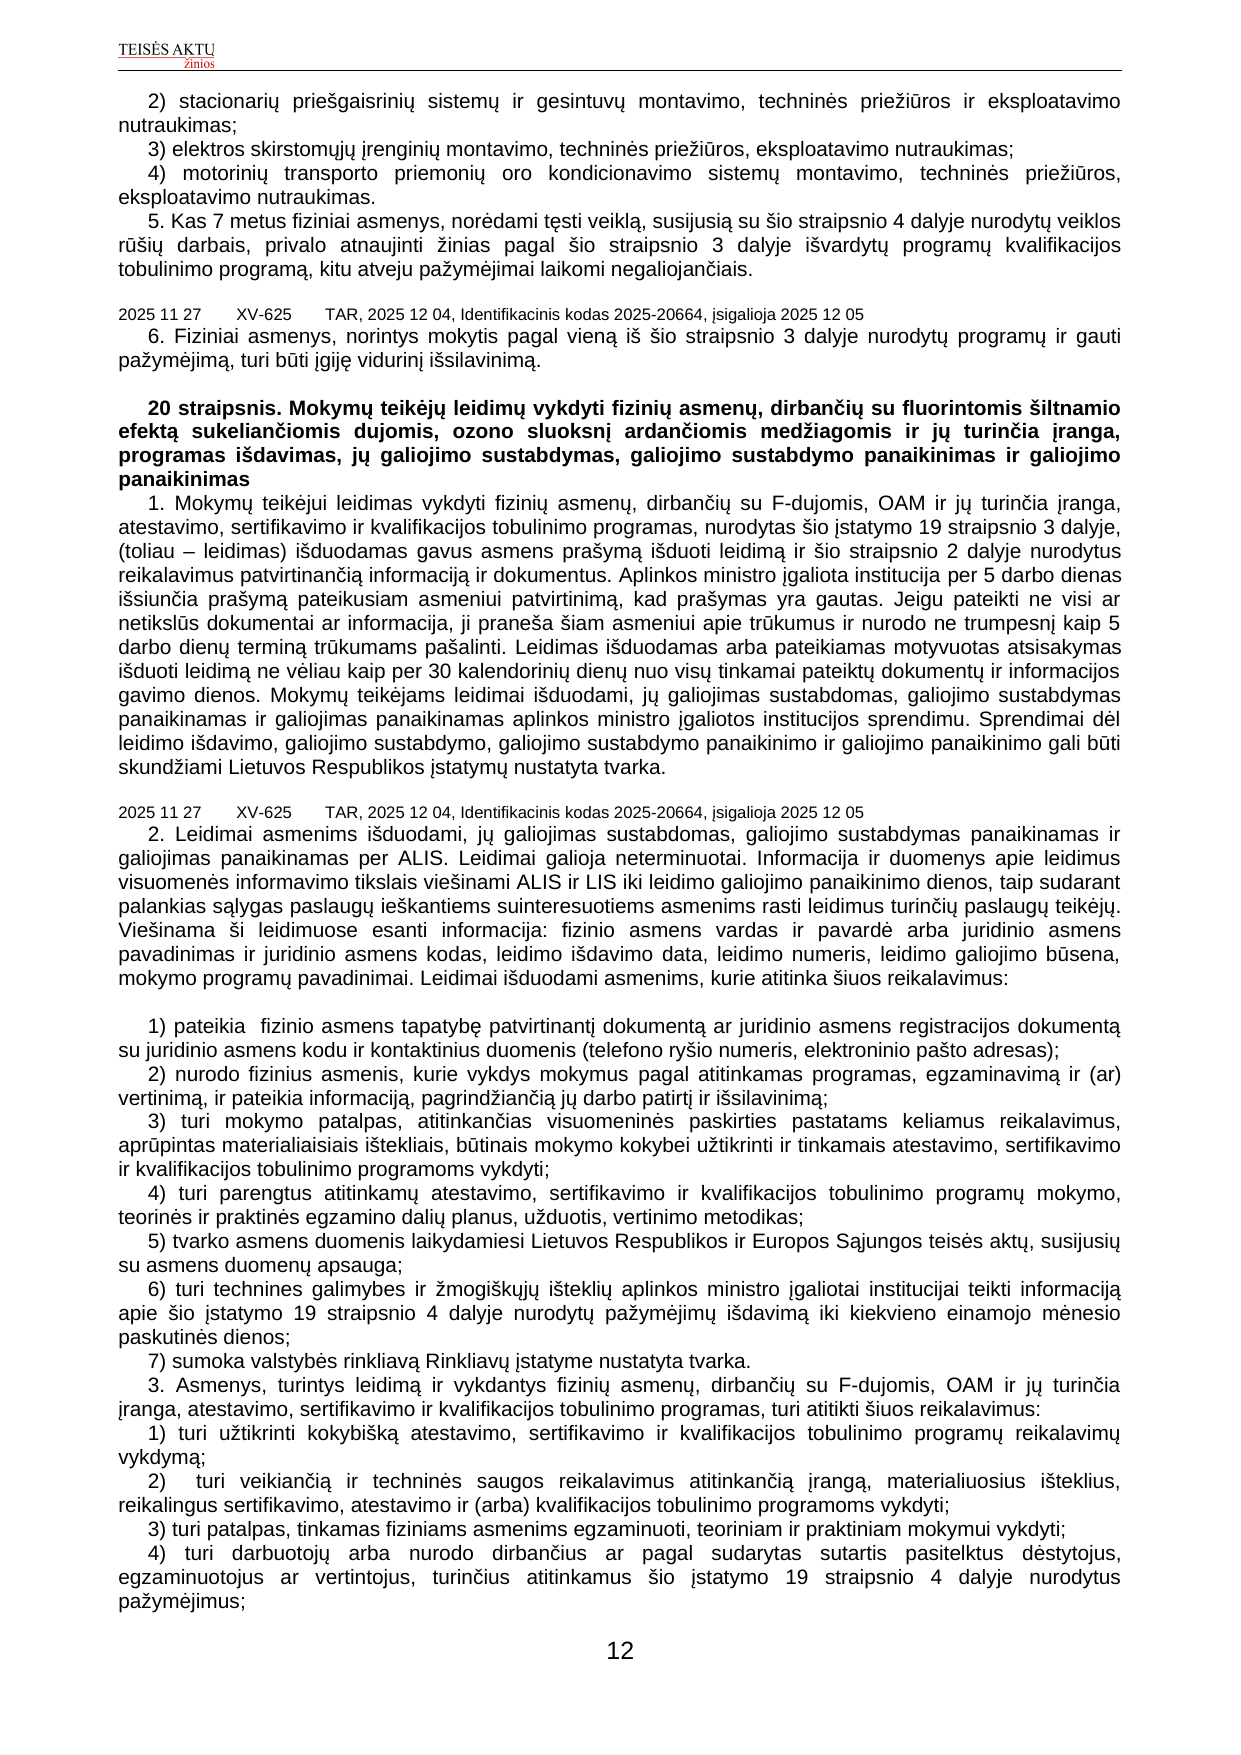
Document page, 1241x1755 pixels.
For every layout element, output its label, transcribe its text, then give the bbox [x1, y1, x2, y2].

text 2. Leidimai asmenims išduodami, jų galiojimas sustabdomas, galiojimo sustabdymas panaikinamas ir galiojimas panaikinamas per ALIS. Leidimai galioja neterminuotai. Informacija ir duomenys apie leidimus visuomenės informavimo tikslais viešinami ALIS ir LIS iki leidimo galiojimo panaikinimo dienos, taip sudarant palankias sąlygas paslaugų ieškantiems suinteresuotiems asmenims rasti leidimus turinčių paslaugų teikėjų. Viešinama ši leidimuose esanti informacija: fizinio asmens vardas ir pavardė arba juridinio asmens pavadinimas ir juridinio asmens kodas, leidimo išdavimo data, leidimo numeris, leidimo galiojimo būsena, mokymo programų pavadinimai. Leidimai išduodami asmenims, kurie atitinka šiuos reikalavimus: [118, 822, 1122, 989]
text 2) nurodo fizinius asmenis, kurie vykdys mokymus pagal atitinkamas programas, egzaminavimą ir (ar) vertinimą, ir pateikia informaciją, pagrindžiančią jų darbo patirtį ir išsilavinimą; [118, 1061, 1122, 1109]
text 3) elektros skirstomųjų įrenginių montavimo, techninės priežiūros, eksploatavimo nutraukimas; [118, 137, 1122, 161]
text 3) turi patalpas, tinkamas fiziniams asmenims egzaminuoti, teoriniam ir praktiniam mokymui vykdyti; [118, 1517, 1122, 1541]
text 4) turi darbuotojų arba nurodo dirbančius ar pagal sudarytas sutartis pasitelktus dėstytojus, egzaminuotojus ar vertintojus, turinčius atitinkamus šio įstatymo 19 straipsnio 4 dalyje nurodytus pažymėjimus; [118, 1541, 1122, 1612]
text 2025 11 27 XV-625 TAR, 2025 12 04, Identifikacinis kodas 2025-20664, įsigalioja 2025 12 05 [118, 803, 1122, 822]
text 4) turi parengtus atitinkamų atestavimo, sertifikavimo ir kvalifikacijos tobulinimo programų mokymo, teorinės ir praktinės egzamino dalių planus, užduotis, vertinimo metodikas; [118, 1181, 1122, 1229]
text 1) turi užtikrinti kokybišką atestavimo, sertifikavimo ir kvalifikacijos tobulinimo programų reikalavimų vykdymą; [118, 1421, 1122, 1469]
text 2025 11 27 XV-625 TAR, 2025 12 04, Identifikacinis kodas 2025-20664, įsigalioja 2025 12 05 [118, 304, 1122, 323]
text 3. Asmenys, turintys leidimą ir vykdantys fizinių asmenų, dirbančių su F-dujomis, OAM ir jų turinčia įranga, atestavimo, sertifikavimo ir kvalifikacijos tobulinimo programas, turi atitikti šiuos reikalavimus: [118, 1373, 1122, 1421]
text 1) pateikia fizinio asmens tapatybę patvirtinantį dokumentą ar juridinio asmens registracijos dokumentą su juridinio asmens kodu ir kontaktinius duomenis (telefono ryšio numeris, elektroninio pašto adresas); [118, 1013, 1122, 1061]
text 1. Mokymų teikėjui leidimas vykdyti fizinių asmenų, dirbančių su F-dujomis, OAM ir jų turinčia įranga, atestavimo, sertifikavimo ir kvalifikacijos tobulinimo programas, nurodytas šio įstatymo 19 straipsnio 3 dalyje, (toliau – leidimas) išduodamas gavus asmens prašymą išduoti leidimą ir šio straipsnio 2 dalyje nurodytus reikalavimus patvirtinančią informaciją ir dokumentus. Aplinkos ministro įgaliota institucija per 5 darbo dienas išsiunčia prašymą pateikusiam asmeniui patvirtinimą, kad prašymas yra gautas. Jeigu pateikti ne visi ar netikslūs dokumentai ar informacija, ji praneša šiam asmeniui apie trūkumus ir nurodo ne trumpesnį kaip 5 darbo dienų terminą trūkumams pašalinti. Leidimas išduodamas arba pateikiamas motyvuotas atsisakymas išduoti leidimą ne vėliau kaip per 30 kalendorinių dienų nuo visų tinkamai pateiktų dokumentų ir informacijos gavimo dienos. Mokymų teikėjams leidimai išduodami, jų galiojimas sustabdomas, galiojimo sustabdymas panaikinamas ir galiojimas panaikinamas aplinkos ministro įgaliotos institucijos sprendimu. Sprendimai dėl leidimo išdavimo, galiojimo sustabdymo, galiojimo sustabdymo panaikinimo ir galiojimo panaikinimo gali būti skundžiami Lietuvos Respublikos įstatymų nustatyta tvarka. [118, 491, 1122, 779]
text 5. Kas 7 metus fiziniai asmenys, norėdami tęsti veiklą, susijusią su šio straipsnio 4 dalyje nurodytų veiklos rūšių darbais, privalo atnaujinti žinias pagal šio straipsnio 3 dalyje išvardytų programų kvalifikacijos tobulinimo programą, kitu atveju pažymėjimai laikomi negaliojančiais. [118, 208, 1122, 280]
text 2) turi veikiančią ir techninės saugos reikalavimus atitinkančią įrangą, materialiuosius išteklius, reikalingus sertifikavimo, atestavimo ir (arba) kvalifikacijos tobulinimo programoms vykdyti; [118, 1469, 1122, 1517]
text 6. Fiziniai asmenys, norintys mokytis pagal vieną iš šio straipsnio 3 dalyje nurodytų programų ir gauti pažymėjimą, turi būti įgiję vidurinį išsilavinimą. [118, 323, 1122, 371]
text 6) turi technines galimybes ir žmogiškųjų išteklių aplinkos ministro įgaliotai institucijai teikti informaciją apie šio įstatymo 19 straipsnio 4 dalyje nurodytų pažymėjimų išdavimą iki kiekvieno einamojo mėnesio paskutinės dienos; [118, 1277, 1122, 1349]
text 20 straipsnis. Mokymų teikėjų leidimų vykdyti fizinių asmenų, dirbančių su fluorintomis šiltnamio efektą sukeliančiomis dujomis, ozono sluoksnį ardančiomis medžiagomis ir jų turinčia įranga, programas išdavimas, jų galiojimo sustabdymas, galiojimo sustabdymo panaikinimas ir galiojimo panaikinimas [118, 395, 1122, 491]
text 5) tvarko asmens duomenis laikydamiesi Lietuvos Respublikos ir Europos Sąjungos teisės aktų, susijusių su asmens duomenų apsauga; [118, 1229, 1122, 1277]
text 2) stacionarių priešgaisrinių sistemų ir gesintuvų montavimo, techninės priežiūros ir eksploatavimo nutraukimas; [118, 89, 1122, 137]
text 4) motorinių transporto priemonių oro kondicionavimo sistemų montavimo, techninės priežiūros, eksploatavimo nutraukimas. [118, 161, 1122, 208]
text 3) turi mokymo patalpas, atitinkančias visuomeninės paskirties pastatams keliamus reikalavimus, aprūpintas materialiaisiais ištekliais, būtinais mokymo kokybei užtikrinti ir tinkamais atestavimo, sertifikavimo ir kvalifikacijos tobulinimo programoms vykdyti; [118, 1109, 1122, 1181]
text 7) sumoka valstybės rinkliavą Rinkliavų įstatyme nustatyta tvarka. [118, 1349, 1122, 1373]
